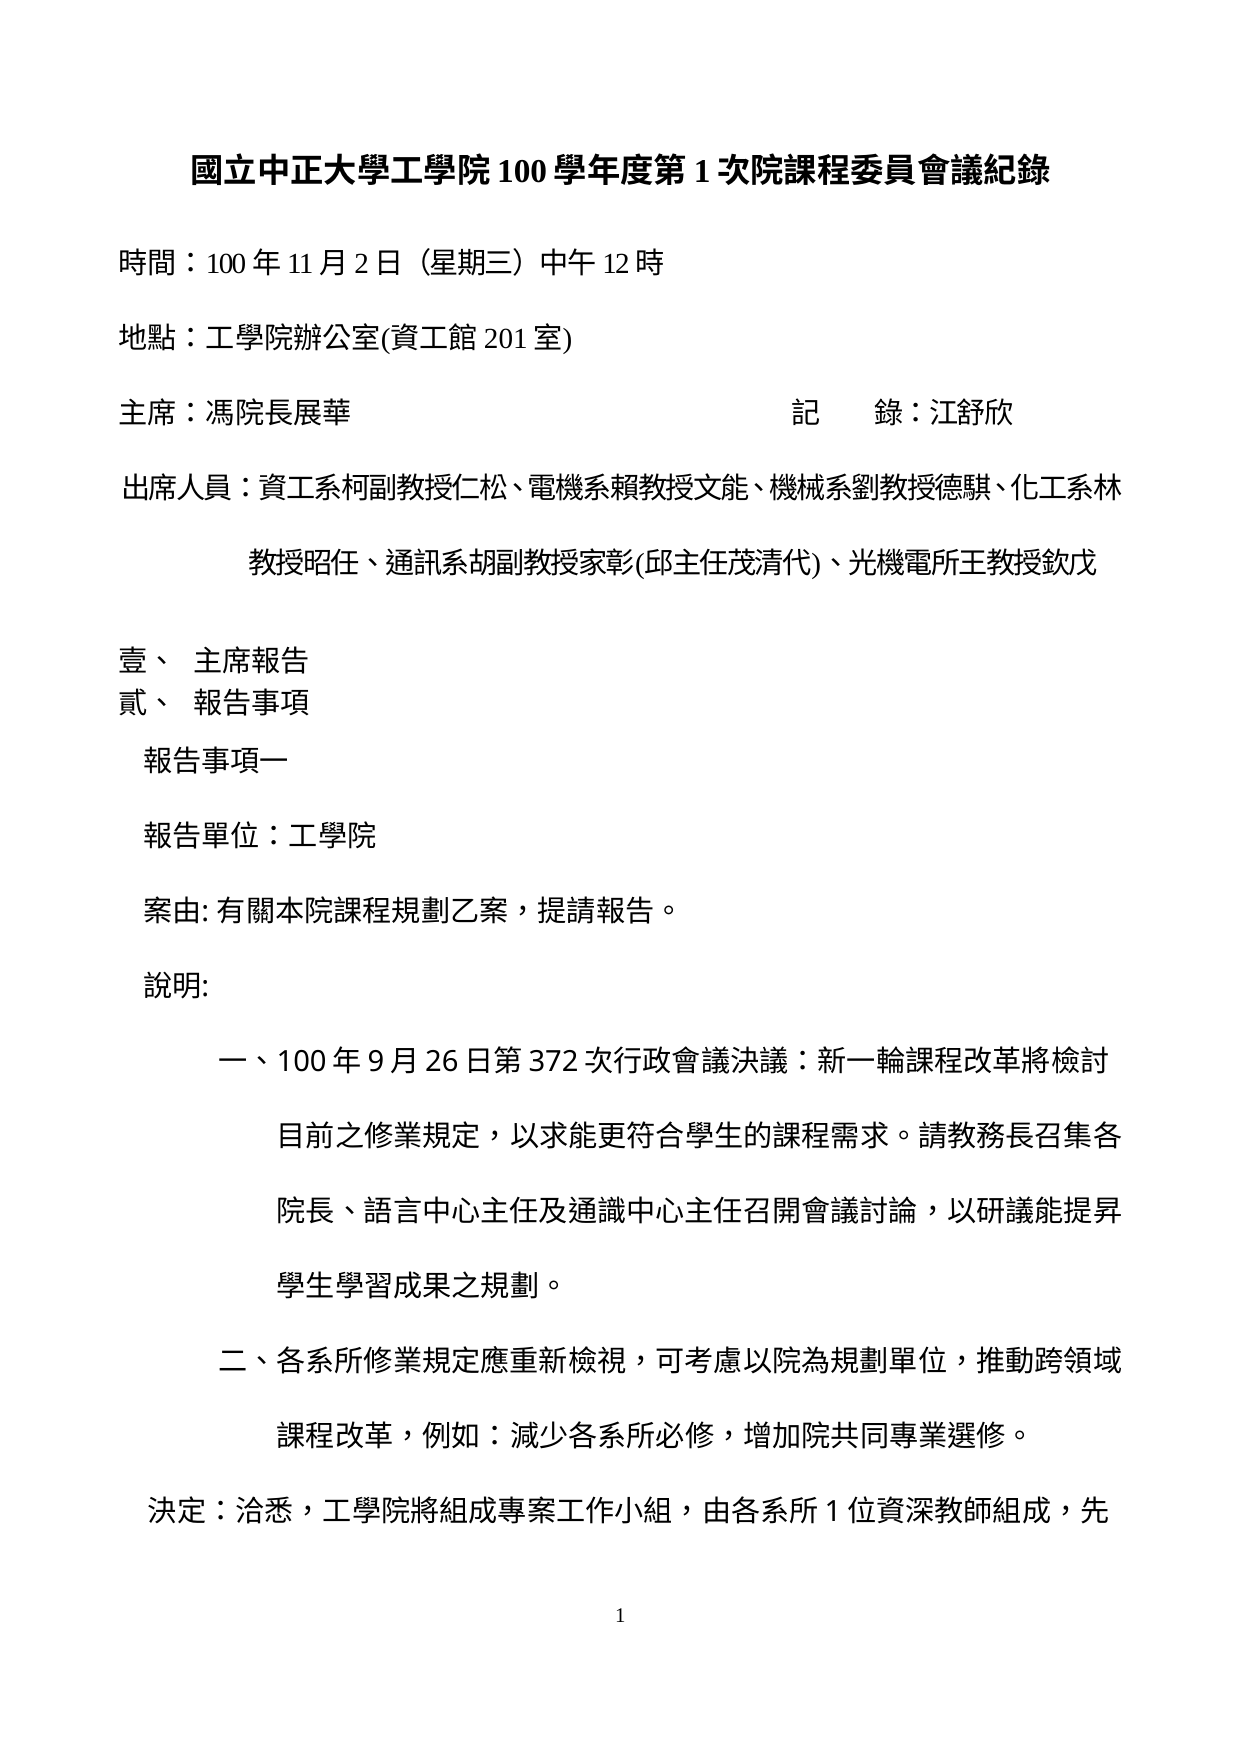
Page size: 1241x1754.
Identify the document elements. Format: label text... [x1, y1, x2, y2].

text 說明: [118, 947, 1122, 1022]
text 國立中正大學工學院100學年度第1次院課程委員會議紀錄 [118, 130, 1122, 205]
text 地點：工學院辦公室(資工館201室) [118, 299, 1122, 374]
list 報告事項 [118, 680, 1122, 722]
text 二、各系所修業規定應重新檢視，可考慮以院為規劃單位，推動跨領域課程改革，例如：減少各系所必修，增加院共同專業選修。 [218, 1322, 1122, 1472]
text 主席：馮院長展華 記 錄：江舒欣 [118, 374, 1122, 449]
text 報告單位：工學院 [118, 797, 1122, 872]
text 時間：100年11月2日（星期三）中午12時 [118, 224, 1122, 299]
text 決定：洽悉，工學院將組成專案工作小組，由各系所1位資深教師組成，先 [148, 1472, 1122, 1547]
text 一、100年9月26日第372次行政會議決議：新一輪課程改革將檢討目前之修業規定，以求能更符合學生的課程需求。請教務長召集各院長、語言中心主任及通識中心主任召開會議討論，以研議能提昇學生學習成果之規劃。 [218, 1022, 1122, 1322]
text 報告事項一 [118, 722, 1122, 797]
text 出席人員：資工系柯副教授仁松、電機系賴教授文能、機械系劉教授德騏、化工系林教授昭任、通訊系胡副教授家彰(邱主任茂清代)、光機電所王教授欽戊 [121, 449, 1122, 599]
list 主席報告 [118, 638, 1122, 680]
text 案由: 有關本院課程規劃乙案，提請報告。 [118, 872, 1122, 947]
